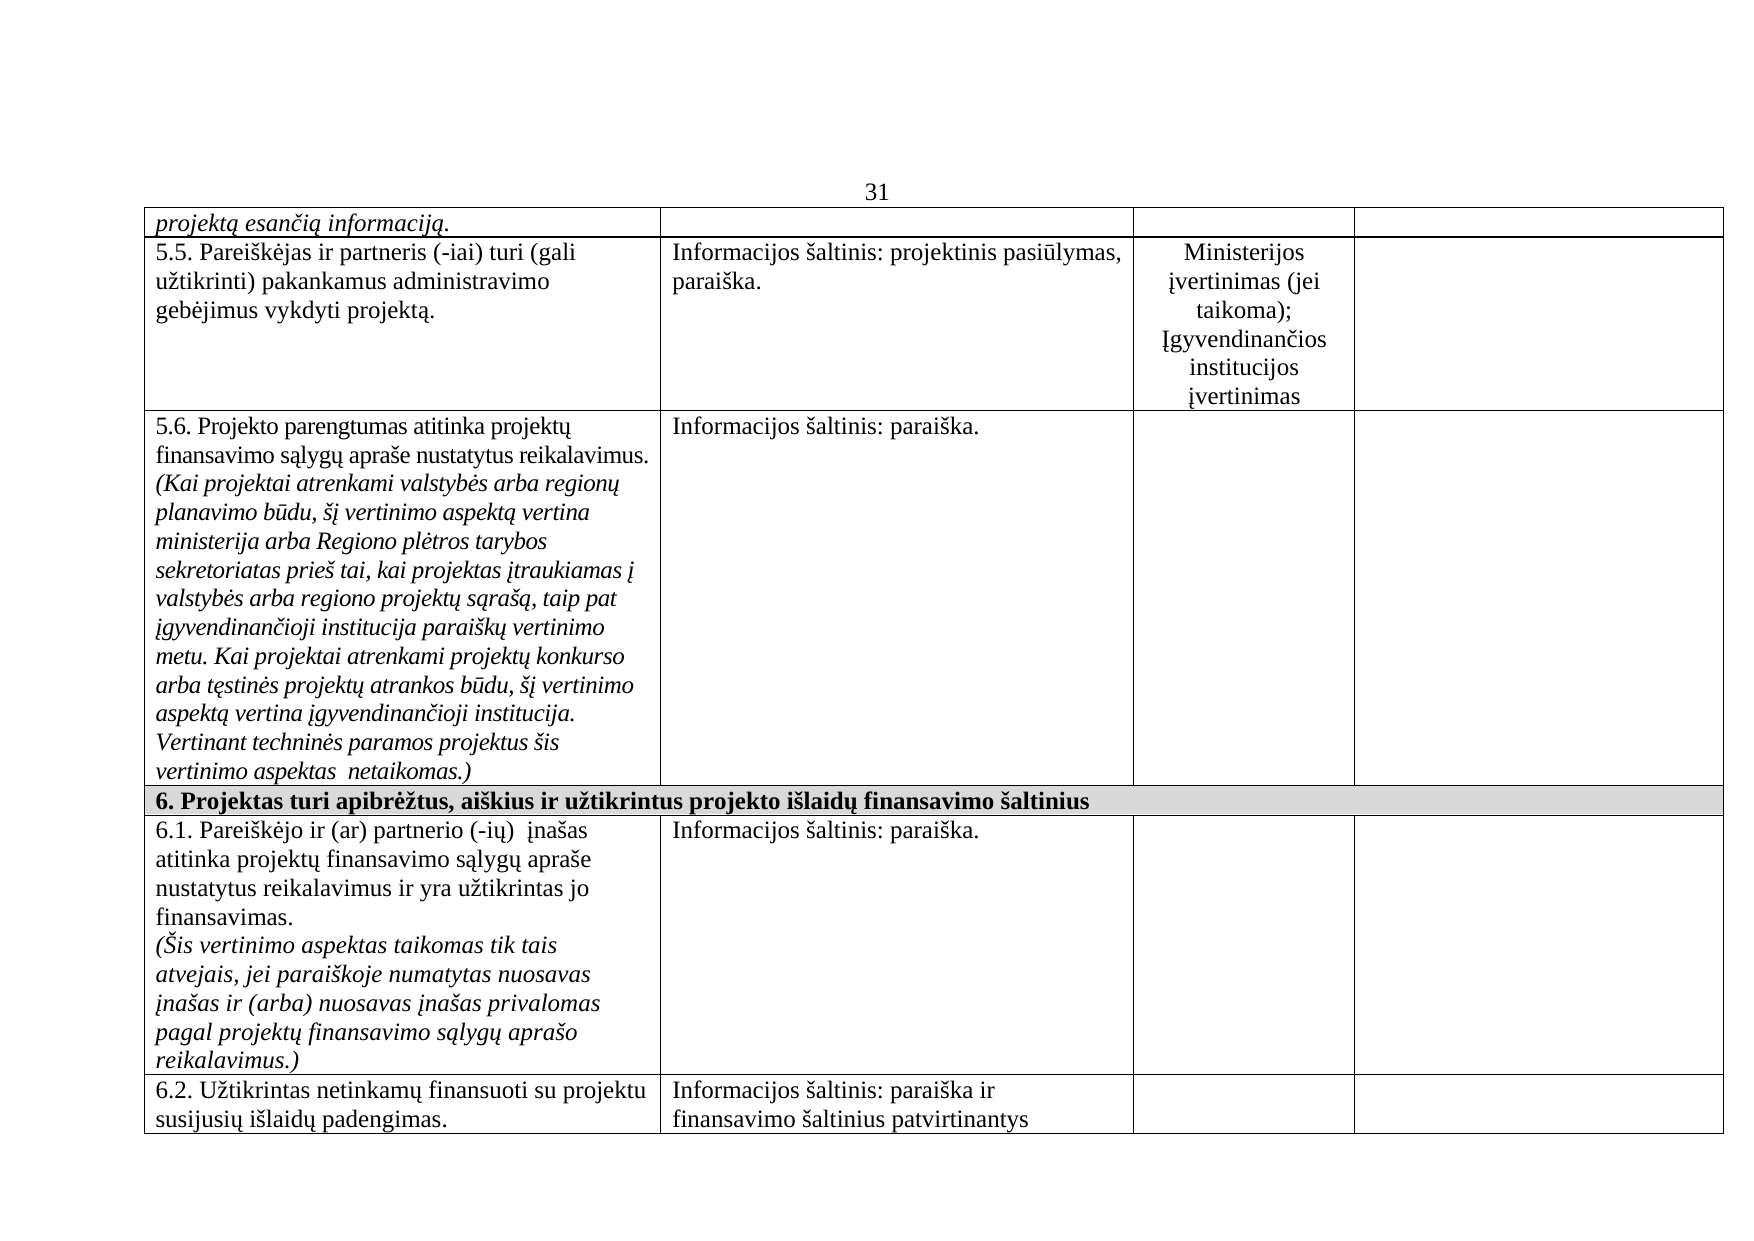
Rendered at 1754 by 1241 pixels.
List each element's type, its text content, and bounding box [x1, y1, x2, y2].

table_cell 6.2. Užtikrintas netinkamų finansuoti su projektu susijusių išlaidų padengimas. [145, 1075, 660, 1133]
table_cell projektą esančią informaciją. [145, 208, 660, 236]
table_cell [1355, 208, 1723, 236]
table_cell [1355, 1075, 1723, 1133]
table_cell [661, 208, 1133, 236]
table_cell [1134, 816, 1354, 1074]
table_cell Informacijos šaltinis: paraiška. [661, 816, 1133, 1074]
table_cell [1355, 238, 1723, 410]
table_cell [1134, 411, 1354, 785]
table_cell 6. Projektas turi apibrėžtus, aiškius ir užtikrintus projekto išlaidų finansavimo šaltinius [145, 786, 1723, 814]
table_cell Informacijos šaltinis: paraiška. [661, 411, 1133, 785]
table_cell Ministerijos įvertinimas (jei taikoma); Įgyvendinančios institucijos įvertinimas [1134, 238, 1354, 410]
table_cell [1355, 411, 1723, 785]
table_cell 5.6. Projekto parengtumas atitinka projektų finansavimo sąlygų apraše nustatytus reikalavimus. (Kai projektai atrenkami valstybės arba regionų planavimo būdu, šį vertinimo aspektą vertina ministerija arba Regiono plėtros tarybos sekretoriatas prieš tai, kai projektas įtraukiamas į valstybės arba regiono projektų sąrašą, taip pat įgyvendinančioji institucija paraiškų vertinimo metu. Kai projektai atrenkami projektų konkurso arba tęstinės projektų atrankos būdu, šį vertinimo aspektą vertina įgyvendinančioji institucija. Vertinant techninės paramos projektus šis vertinimo aspektas netaikomas.) [145, 411, 660, 785]
table_cell 6.1. Pareiškėjo ir (ar) partnerio (-ių) įnašas atitinka projektų finansavimo sąlygų apraše nustatytus reikalavimus ir yra užtikrintas jo finansavimas. (Šis vertinimo aspektas taikomas tik tais atvejais, jei paraiškoje numatytas nuosavas įnašas ir (arba) nuosavas įnašas privalomas pagal projektų finansavimo sąlygų aprašo reikalavimus.) [145, 816, 660, 1074]
table_cell Informacijos šaltinis: projektinis pasiūlymas, paraiška. [661, 238, 1133, 410]
table_cell [1134, 1075, 1354, 1133]
table_cell [1355, 816, 1723, 1074]
table_cell 5.5. Pareiškėjas ir partneris (-iai) turi (gali užtikrinti) pakankamus administravimo gebėjimus vykdyti projektą. [145, 238, 660, 410]
table_cell Informacijos šaltinis: paraiška ir finansavimo šaltinius patvirtinantys [661, 1075, 1133, 1133]
table_cell [1134, 208, 1354, 236]
